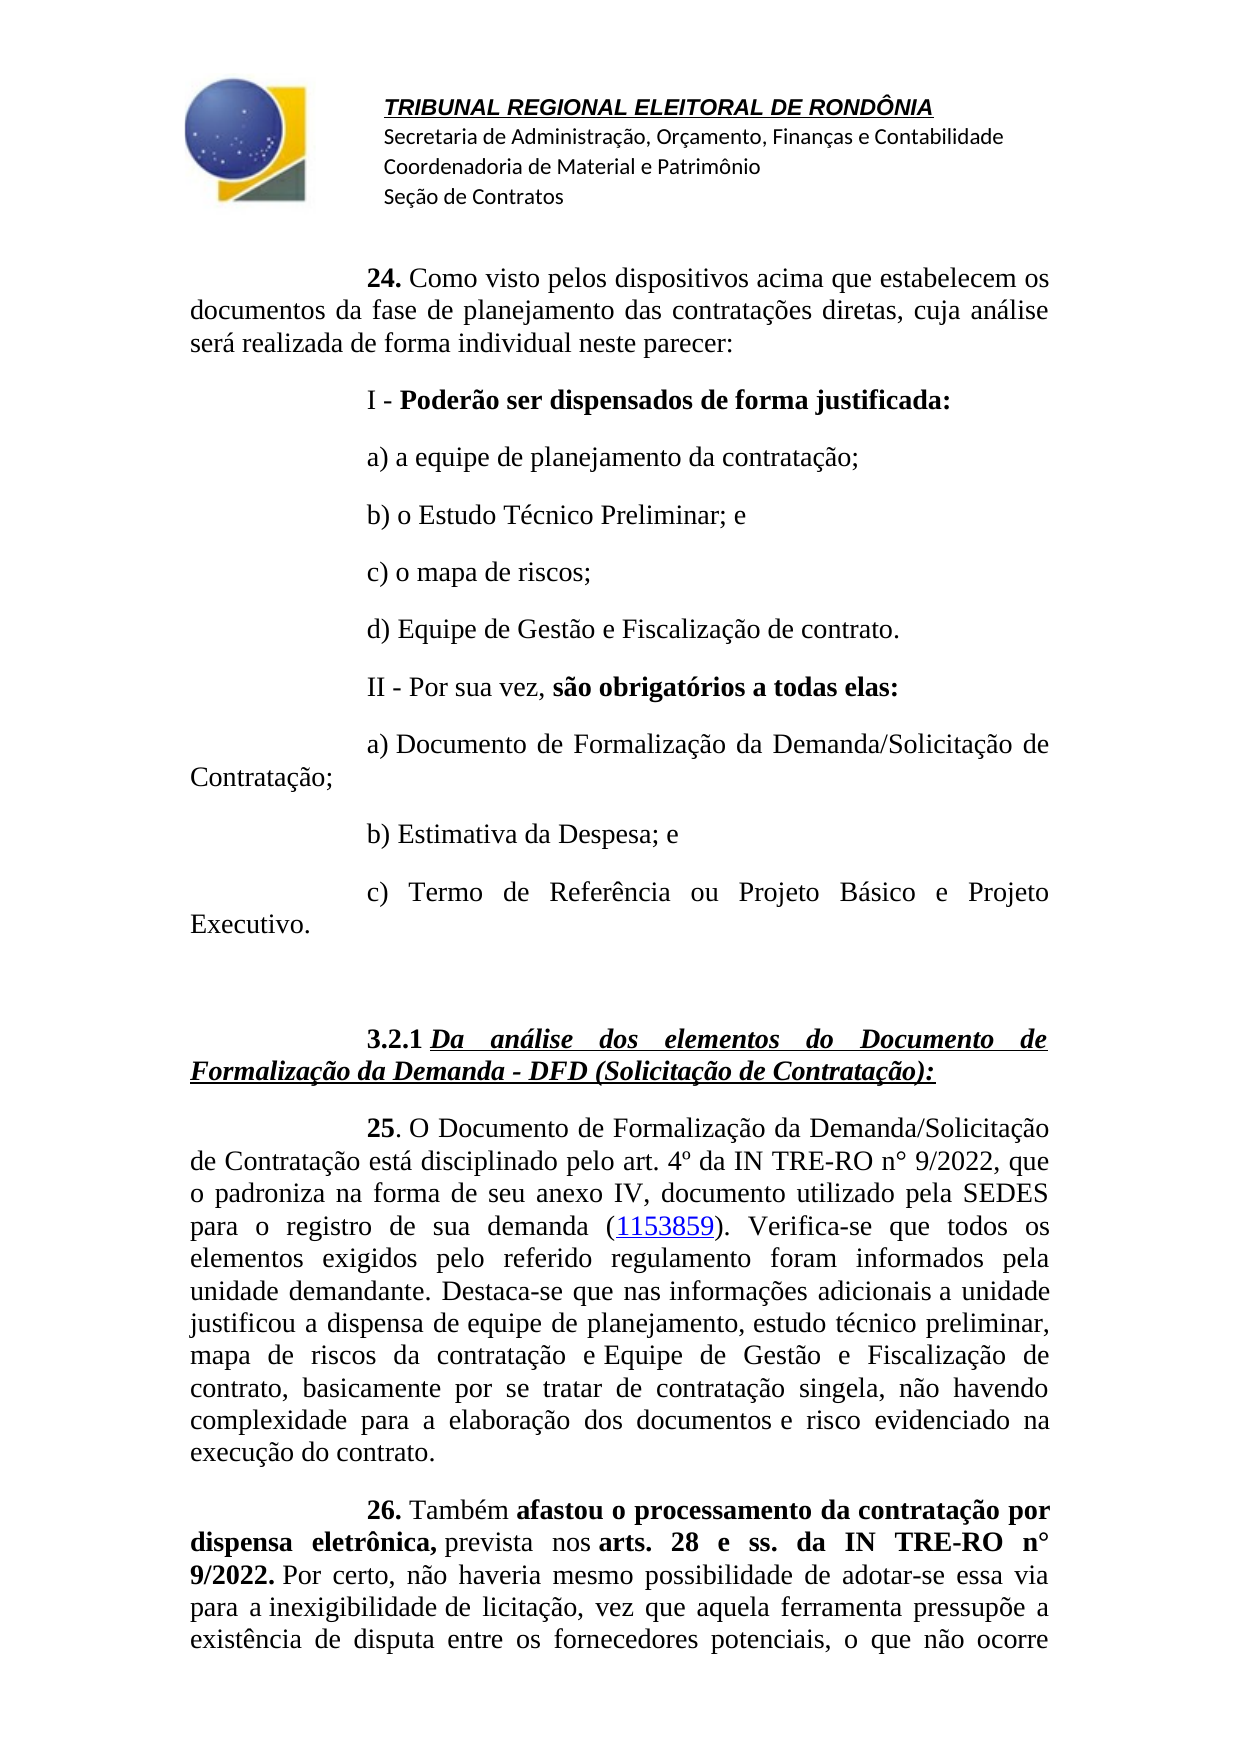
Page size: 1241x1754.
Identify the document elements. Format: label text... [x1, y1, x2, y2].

text d) Equipe de Gestão e Fiscalização de contrato. [190, 613, 1051, 645]
text a) a equipe de planejamento da contratação; [190, 440, 1051, 473]
text b) Estimativa da Despesa; e [190, 817, 1051, 849]
text 3.2.1 Da análise dos elementos do Documento de Formalização da Demanda - DFD (Solicitação de Contratação): [190, 1022, 1051, 1087]
text a) Documento de Formalização da Demanda/Solicitação de Contratação; [190, 727, 1051, 792]
text 25. O Documento de Formalização da Demanda/Solicitação de Contratação está disciplinado pelo art. 4º da IN TRE-RO n° 9/2022, que o padroniza na forma de seu anexo IV, documento utilizado pela SEDES para o registro de sua demanda (1153859). Verifica-se que todos os elementos exigidos pelo referido regulamento foram informados pela unidade demandante. Destaca-se que nas informações adicionais a unidade justificou a dispensa de equipe de planejamento, estudo técnico preliminar, mapa de riscos da contratação e Equipe de Gestão e Fiscalização de contrato, basicamente por se tratar de contratação singela, não havendo complexidade para a elaboração dos documentos e risco evidenciado na execução do contrato. [190, 1112, 1051, 1468]
text 24. Como visto pelos dispositivos acima que estabelecem os documentos da fase de planejamento das contratações diretas, cuja análise será realizada de forma individual neste parecer: [190, 261, 1051, 358]
text II - Por sua vez, são obrigatórios a todas elas: [190, 670, 1051, 702]
text c) o mapa de riscos; [190, 555, 1051, 588]
text b) o Estudo Técnico Preliminar; e [190, 498, 1051, 530]
text I - Poderão ser dispensados de forma justificada: [190, 383, 1051, 415]
text 26. Também afastou o processamento da contratação por dispensa eletrônica, prevista nos arts. 28 e ss. da IN TRE-RO n° 9/2022. Por certo, não haveria mesmo possibilidade de adotar-se essa via para a inexigibilidade de licitação, vez que aquela ferramenta pressupõe a existência de disputa entre os fornecedores potenciais, o que não ocorre [190, 1493, 1051, 1655]
text c) Termo de Referência ou Projeto Básico e Projeto Executivo. [190, 874, 1051, 939]
